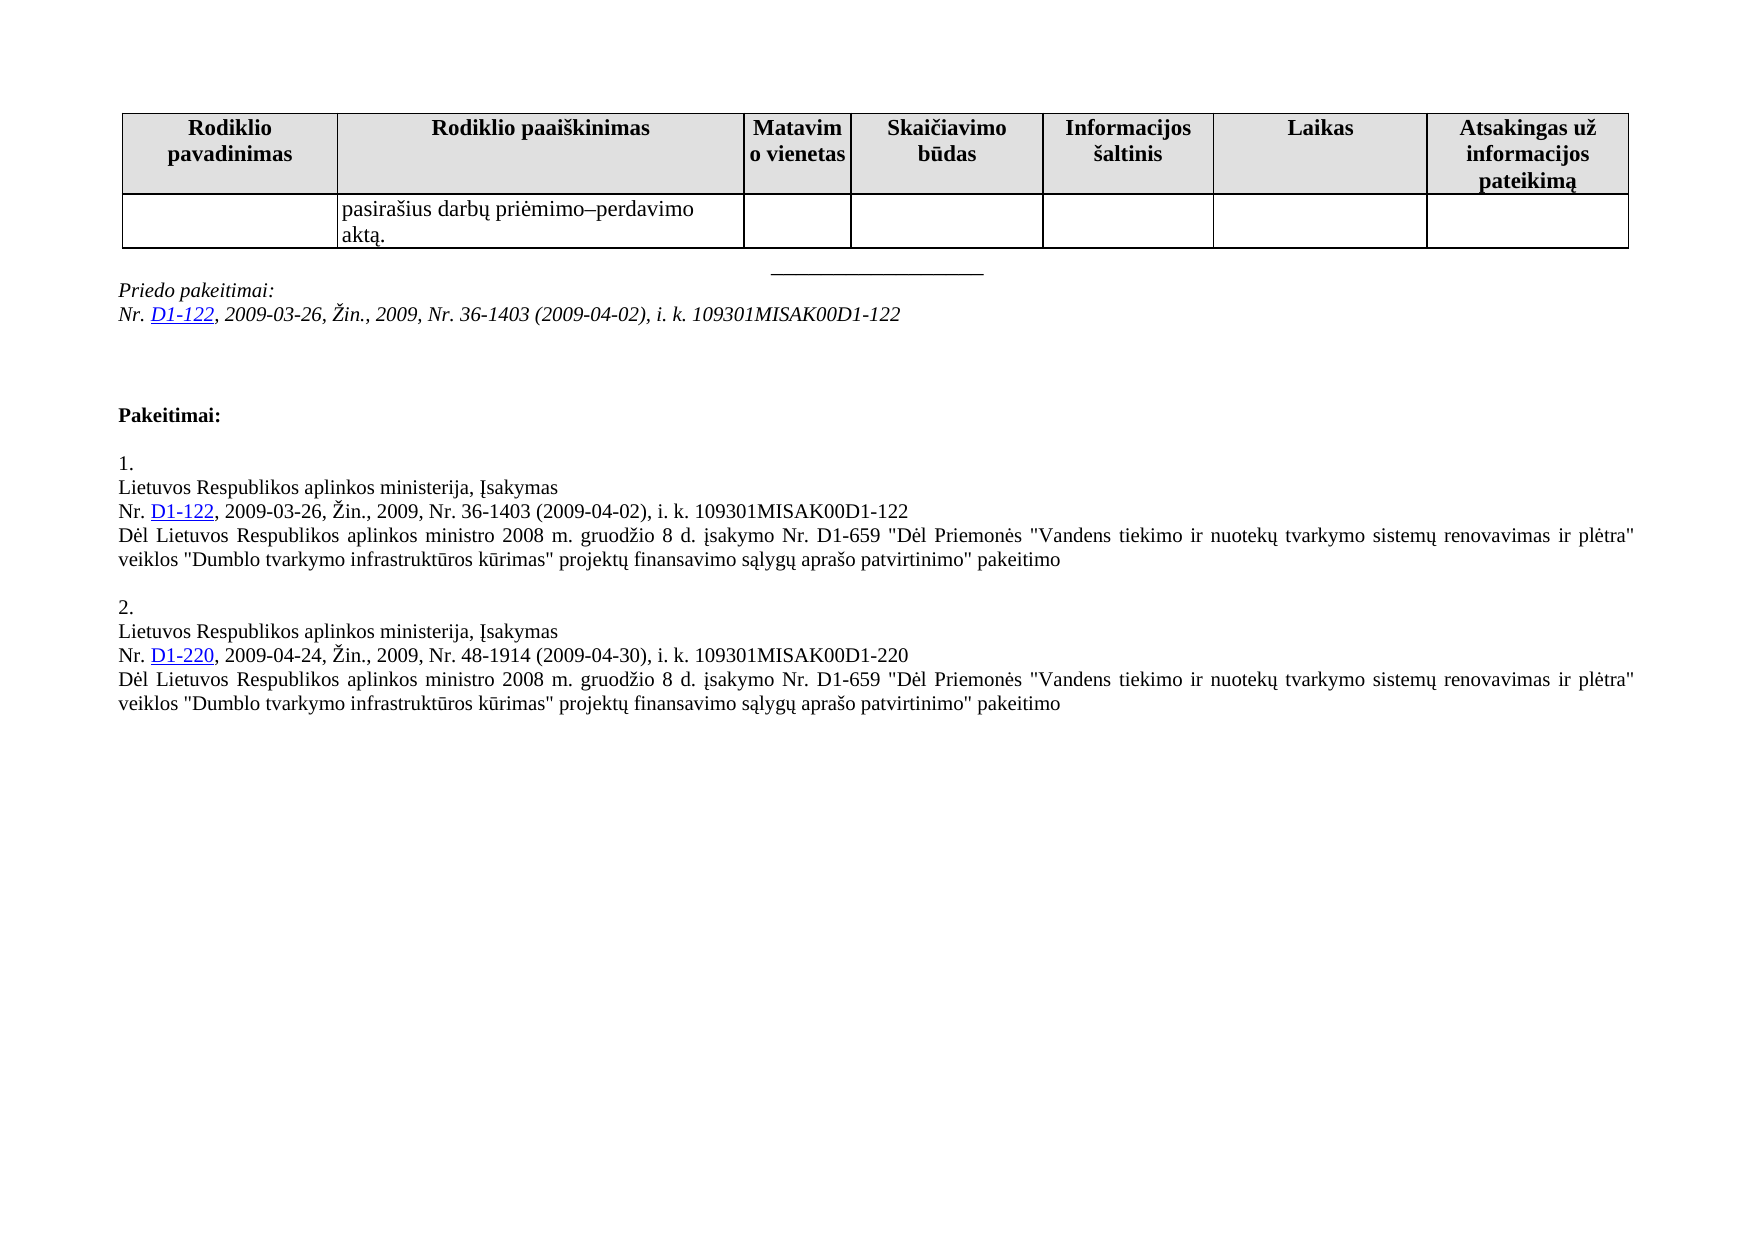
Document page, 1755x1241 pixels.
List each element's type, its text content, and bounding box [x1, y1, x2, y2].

table_header Rodiklio pavadinimas [123, 114, 337, 193]
text 1. [118, 451, 1636, 475]
table_header Laikas [1214, 114, 1426, 193]
table_cell [123, 195, 337, 247]
text _________________ [118, 249, 1636, 278]
table_header Informacijos šaltinis [1044, 114, 1213, 193]
table_cell [852, 195, 1042, 247]
table_header Atsakingas už informacijos pateikimą [1428, 114, 1628, 193]
table_cell pasirašius darbų priėmimo–perdavimo aktą. [338, 195, 743, 247]
text Lietuvos Respublikos aplinkos ministerija, Įsakymas [118, 619, 1636, 643]
table_header Skaičiavimo būdas [852, 114, 1042, 193]
text Dėl Lietuvos Respublikos aplinkos ministro 2008 m. gruodžio 8 d. įsakymo Nr. D1-659 "Dėl Priemonės "Vandens tiekimo ir nuotekų tvarkymo sistemų renovavimas ir plėtra" veiklos "Dumblo tvarkymo infrastruktūros kūrimas" projektų finansavimo sąlygų aprašo patvirtinimo" pakeitimo [118, 667, 1636, 715]
table_cell [745, 195, 850, 247]
table_header Matavimo vienetas [745, 114, 850, 193]
text Pakeitimai: [118, 403, 1636, 427]
text Nr. D1-122, 2009-03-26, Žin., 2009, Nr. 36-1403 (2009-04-02), i. k. 109301MISAK00D1-122 [118, 302, 1636, 326]
table_cell [1428, 195, 1628, 247]
text Priedo pakeitimai: [118, 278, 1636, 302]
text Nr. D1-220, 2009-04-24, Žin., 2009, Nr. 48-1914 (2009-04-30), i. k. 109301MISAK00D1-220 [118, 643, 1636, 667]
text Dėl Lietuvos Respublikos aplinkos ministro 2008 m. gruodžio 8 d. įsakymo Nr. D1-659 "Dėl Priemonės "Vandens tiekimo ir nuotekų tvarkymo sistemų renovavimas ir plėtra" veiklos "Dumblo tvarkymo infrastruktūros kūrimas" projektų finansavimo sąlygų aprašo patvirtinimo" pakeitimo [118, 523, 1636, 571]
text Lietuvos Respublikos aplinkos ministerija, Įsakymas [118, 475, 1636, 499]
table_cell [1044, 195, 1213, 247]
table_header Rodiklio paaiškinimas [338, 114, 743, 193]
text 2. [118, 595, 1636, 619]
table_cell [1214, 195, 1426, 247]
text Nr. D1-122, 2009-03-26, Žin., 2009, Nr. 36-1403 (2009-04-02), i. k. 109301MISAK00D1-122 [118, 499, 1636, 523]
